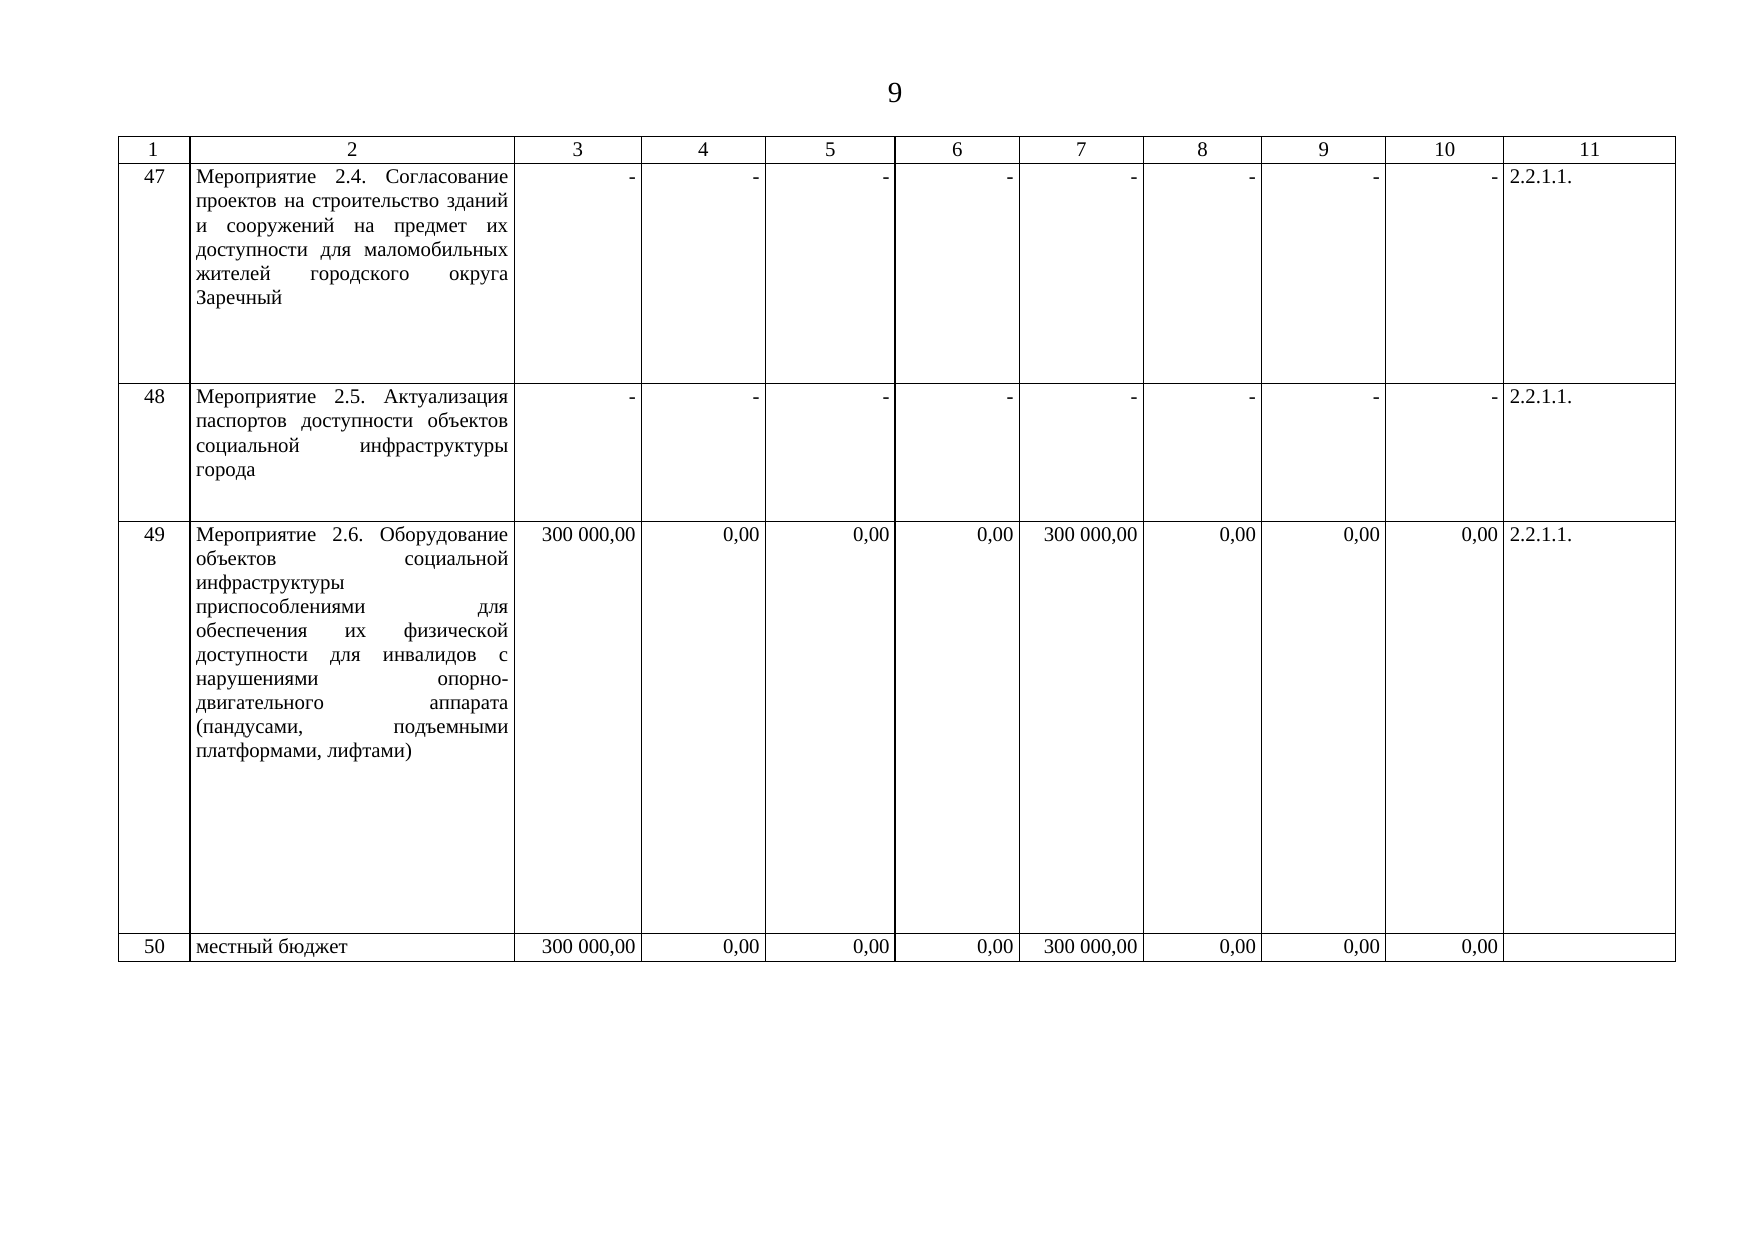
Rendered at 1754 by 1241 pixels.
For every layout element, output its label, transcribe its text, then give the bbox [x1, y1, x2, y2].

table_header 2 [191, 137, 514, 163]
table_cell 48 [119, 384, 189, 521]
table_cell - [1386, 164, 1503, 383]
table_cell - [1262, 164, 1385, 383]
table_cell 300 000,00 [1020, 934, 1143, 961]
table_cell - [1020, 164, 1143, 383]
table_cell 0,00 [766, 934, 894, 961]
table_header 11 [1504, 137, 1675, 163]
table_header 5 [766, 137, 894, 163]
table_cell 300 000,00 [515, 522, 641, 933]
table_cell 300 000,00 [1020, 522, 1143, 933]
table_cell 50 [119, 934, 189, 961]
table_cell - [1262, 384, 1385, 521]
table_cell - [1144, 164, 1261, 383]
table_header 9 [1262, 137, 1385, 163]
table_header 3 [515, 137, 641, 163]
table_cell - [1386, 384, 1503, 521]
table_cell 0,00 [1386, 934, 1503, 961]
table_cell Мероприятие 2.5. Актуализация паспортов доступности объектов социальной инфраструктуры города [191, 384, 514, 521]
table_cell 0,00 [1262, 934, 1385, 961]
table_header 10 [1386, 137, 1503, 163]
table_cell - [766, 384, 894, 521]
table_cell - [515, 384, 641, 521]
table_cell 2.2.1.1. [1504, 384, 1675, 521]
table_header 8 [1144, 137, 1261, 163]
table_cell [1504, 934, 1675, 961]
table_cell - [896, 164, 1019, 383]
table_header 1 [119, 137, 189, 163]
table_cell 0,00 [1144, 522, 1261, 933]
table_cell 0,00 [766, 522, 894, 933]
table_cell 0,00 [642, 522, 765, 933]
table_cell - [1020, 384, 1143, 521]
table_cell 49 [119, 522, 189, 933]
table_header 7 [1020, 137, 1143, 163]
table_cell 0,00 [1262, 522, 1385, 933]
table_cell - [896, 384, 1019, 521]
table_cell 0,00 [1386, 522, 1503, 933]
table_cell 47 [119, 164, 189, 383]
table_cell 2.2.1.1. [1504, 522, 1675, 933]
table_cell 2.2.1.1. [1504, 164, 1675, 383]
table_cell - [642, 384, 765, 521]
table_cell Мероприятие 2.4. Согласование проектов на строительство зданий и сооружений на предмет их доступности для маломобильных жителей городского округа Заречный [191, 164, 514, 383]
table_cell 0,00 [896, 522, 1019, 933]
table_cell 300 000,00 [515, 934, 641, 961]
table_cell 0,00 [1144, 934, 1261, 961]
table_cell Мероприятие 2.6. Оборудование объектов социальной инфраструктуры приспособлениями для обеспечения их физической доступности для инвалидов с нарушениями опорно-двигательного аппарата (пандусами, подъемными платформами, лифтами) [191, 522, 514, 933]
table_cell 0,00 [642, 934, 765, 961]
table_cell местный бюджет [191, 934, 514, 961]
table_cell - [1144, 384, 1261, 521]
table_cell - [642, 164, 765, 383]
table_cell - [766, 164, 894, 383]
table_header 6 [896, 137, 1019, 163]
table_cell - [515, 164, 641, 383]
table_header 4 [642, 137, 765, 163]
table_cell 0,00 [896, 934, 1019, 961]
